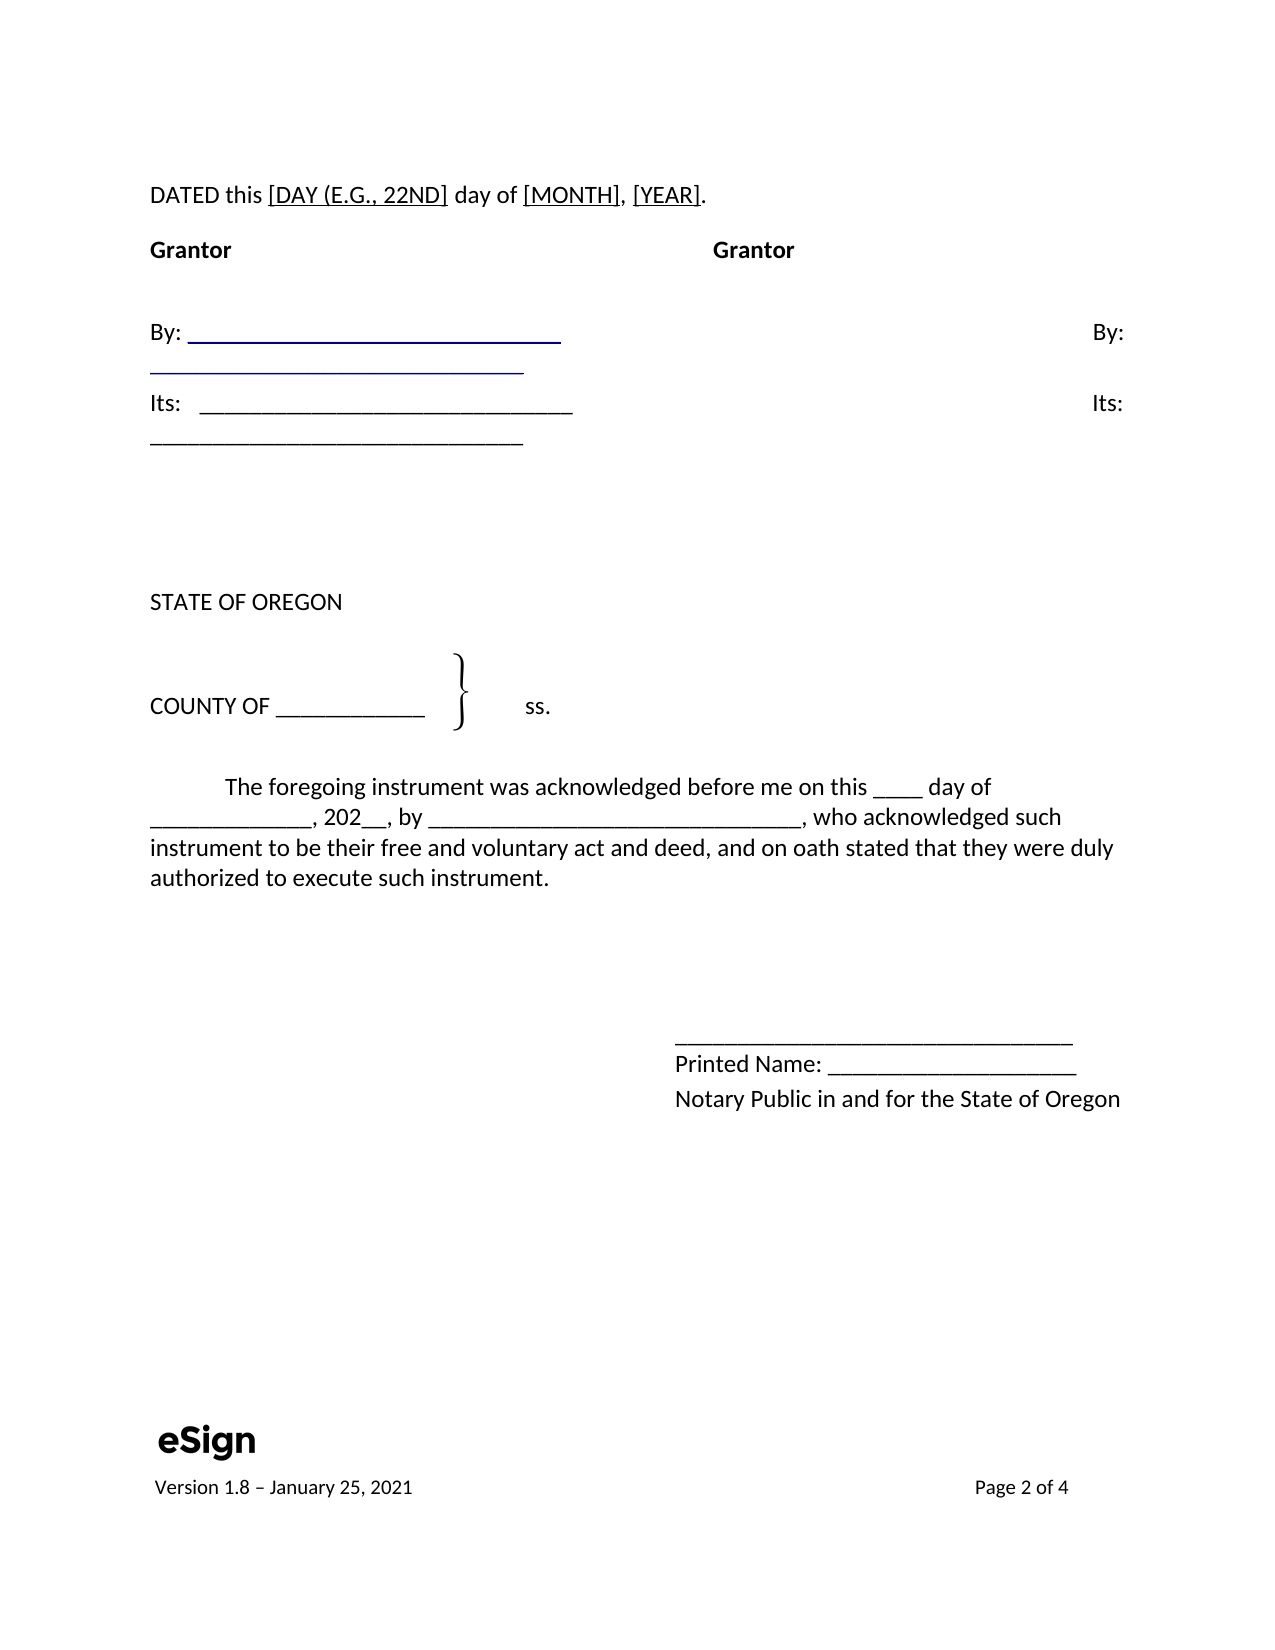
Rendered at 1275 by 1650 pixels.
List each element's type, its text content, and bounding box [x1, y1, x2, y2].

text COUNTY OF ____________  ss. [150, 642, 1125, 733]
text ________________________________ [150, 1018, 1125, 1048]
text Grantor Grantor [150, 234, 1125, 265]
text Notary Public in and for the State of Oregon [150, 1083, 1125, 1114]
text Its: ______________________________ Its: ______________________________ [150, 388, 1125, 449]
text STATE OF OREGON [150, 586, 1125, 617]
text DATED this [DAY (E.G., 22ND] day of [MONTH], [YEAR]. [150, 179, 1125, 209]
text By: ______________________________ By: ______________________________ [150, 316, 1125, 377]
text Printed Name: ____________________ [150, 1048, 1125, 1079]
text The foregoing instrument was acknowledged before me on this ____ day of _____________, 202__, by ______________________________, who acknowledged such instrument to be their free and voluntary act and deed, and on oath stated that they were duly authorized to execute such instrument. [150, 771, 1125, 893]
